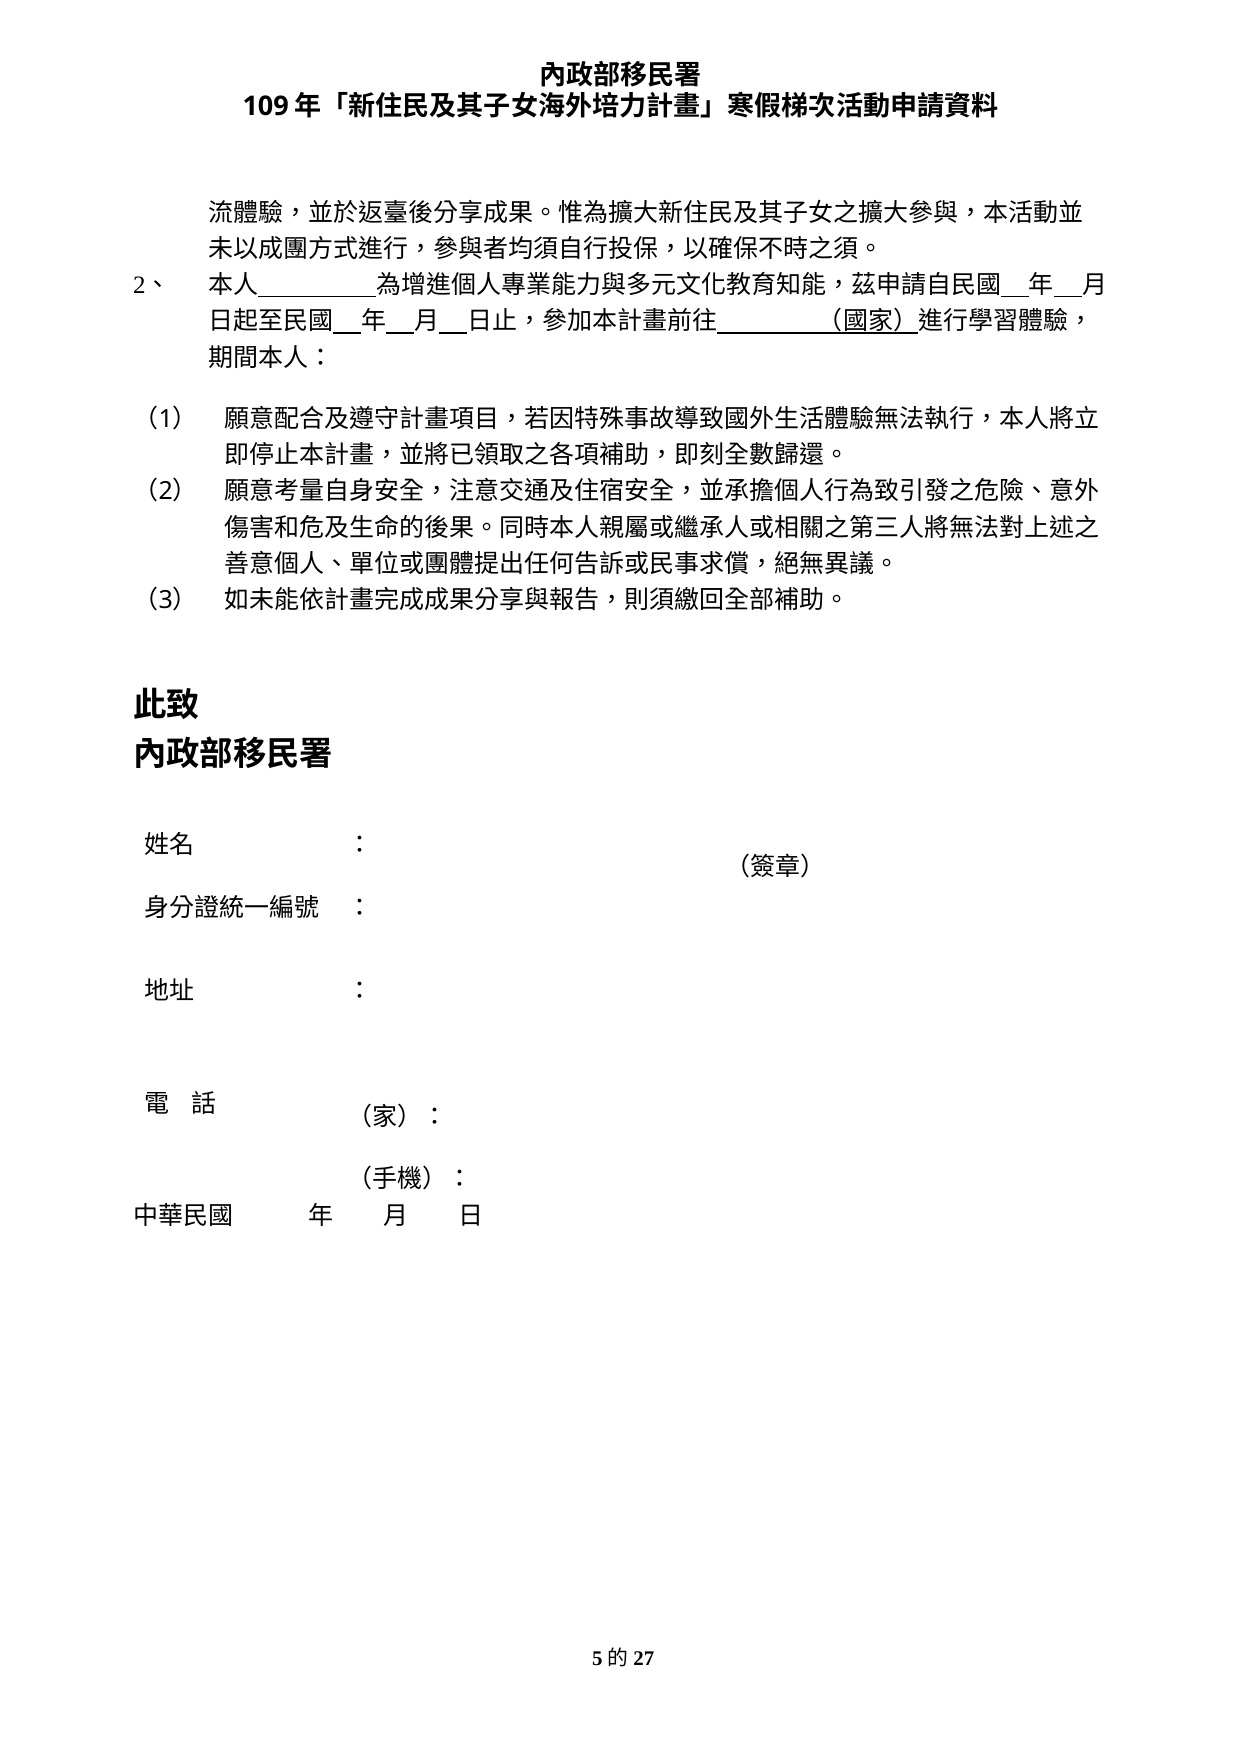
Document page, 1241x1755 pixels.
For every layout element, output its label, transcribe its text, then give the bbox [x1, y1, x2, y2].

list 如未能依計畫完成成果分享與報告，則須繳回全部補助。 [133, 579, 1107, 616]
table_cell 電 話 [133, 1008, 336, 1195]
table_header 姓名 [133, 820, 336, 883]
list 本人 為增進個人專業能力與多元文化教育知能，茲申請自民國 年 月 日起至民國 年 月 日止，參加本計畫前往 （國家）進行學習體驗，期間本人： [133, 264, 1107, 373]
table_cell 身分證統一編號 [133, 883, 336, 966]
table_cell ： [336, 966, 1004, 1008]
text 內政部移民署 [133, 726, 1107, 775]
text 此致 [133, 678, 1107, 726]
table_header （簽章） [714, 820, 1004, 883]
list 願意配合及遵守計畫項目，若因特殊事故導致國外生活體驗無法執行，本人將立即停止本計畫，並將已領取之各項補助，即刻全數歸還。 [133, 398, 1107, 471]
table_cell ： [336, 883, 1004, 966]
subtitle 中華民國 年 月 日 [133, 1195, 1107, 1231]
list 願意考量自身安全，注意交通及住宿安全，並承擔個人行為致引發之危險、意外傷害和危及生命的後果。同時本人親屬或繼承人或相關之第三人將無法對上述之善意個人、單位或團體提出任何告訴或民事求償，絕無異議。 [133, 471, 1107, 579]
table_cell 地址 [133, 966, 336, 1008]
table_cell （家）： （手機）： [336, 1008, 1004, 1195]
list 流體驗，並於返臺後分享成果。惟為擴大新住民及其子女之擴大參與，本活動並未以成團方式進行，參與者均須自行投保，以確保不時之須。 [133, 192, 1107, 264]
table_header ： [336, 820, 713, 883]
